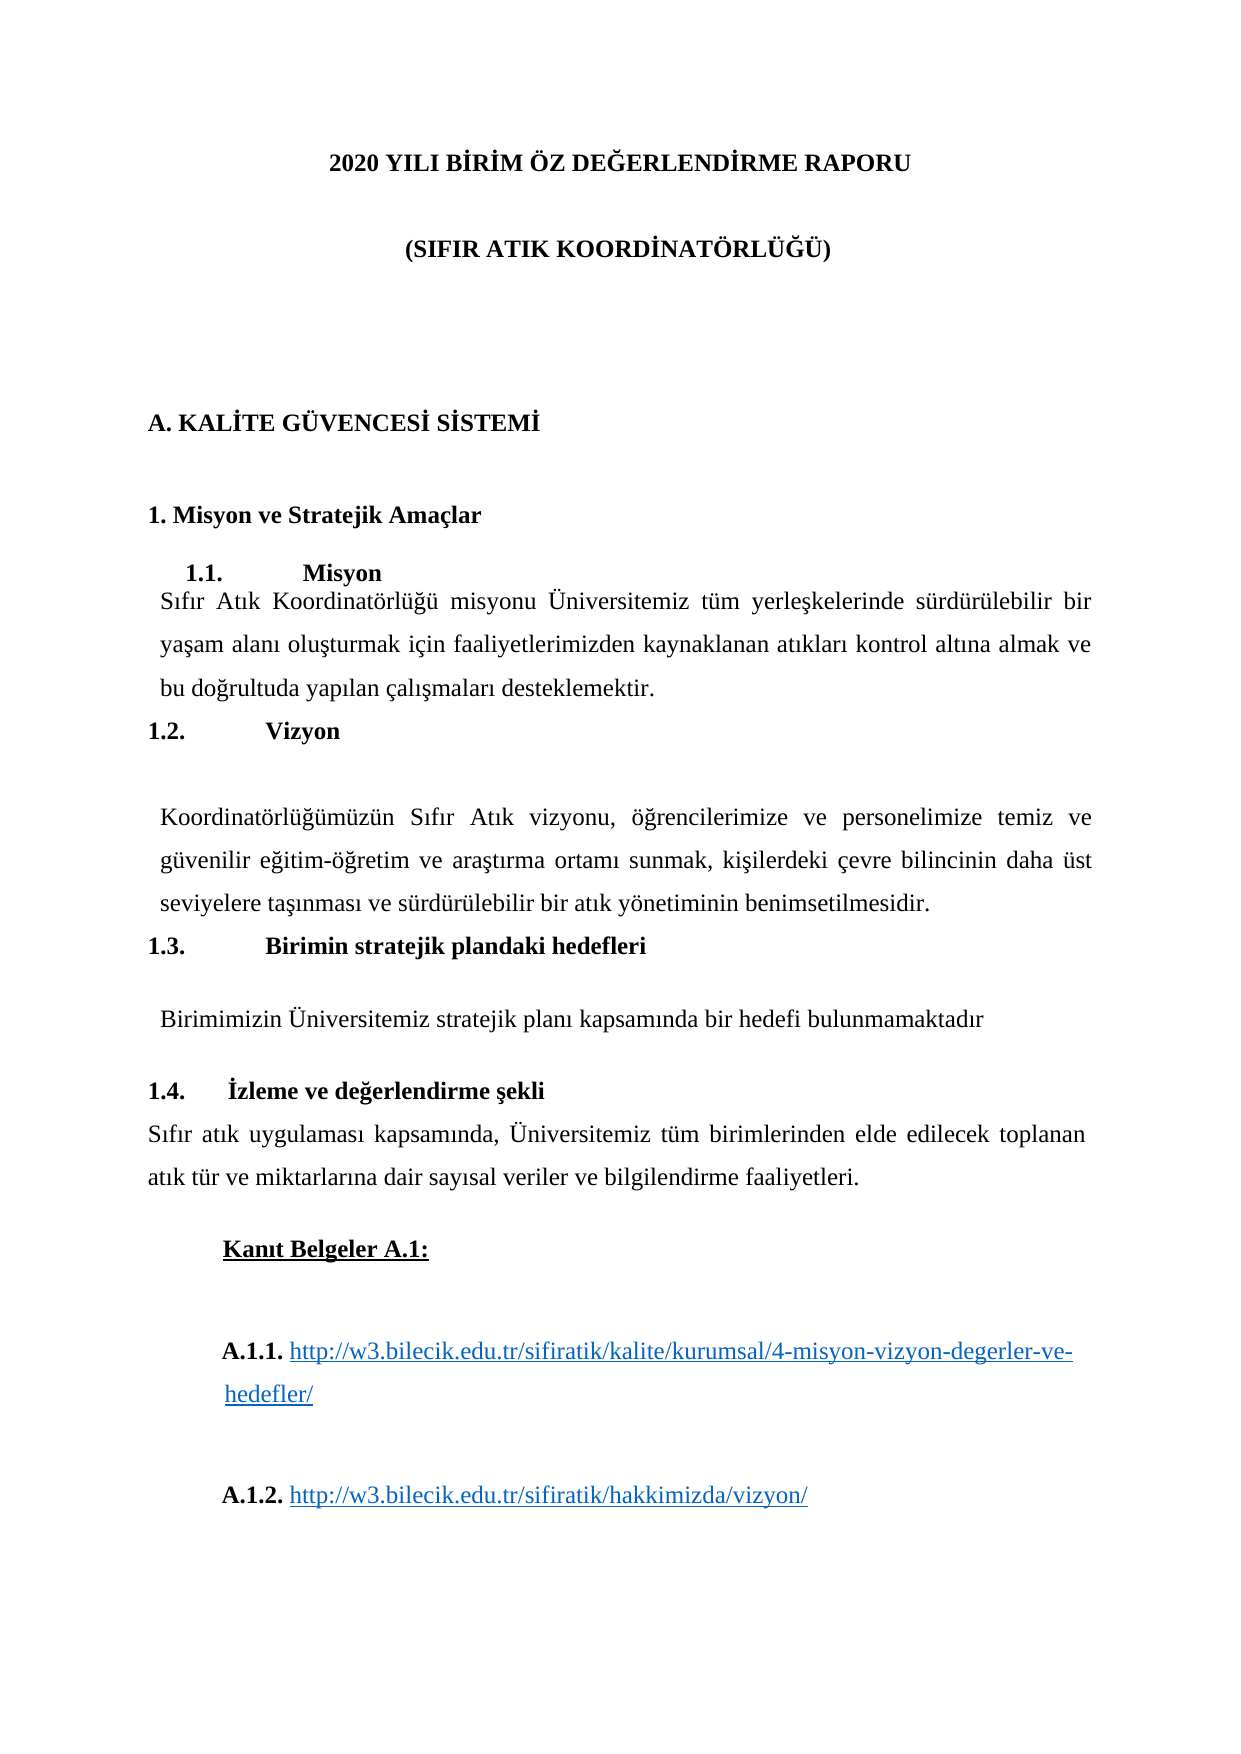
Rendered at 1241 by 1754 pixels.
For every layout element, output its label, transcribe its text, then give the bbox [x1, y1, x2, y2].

text 2020 YILI BİRİM ÖZ DEĞERLENDİRME RAPORU [148, 148, 1093, 176]
list Birimin stratejik plandaki hedefleri [148, 931, 1093, 960]
text A. KALİTE GÜVENCESİ SİSTEMİ [148, 408, 1093, 437]
text Kanıt Belgeler A.1: [223, 1234, 1086, 1263]
text Birimimizin Üniversitemiz stratejik planı kapsamında bir hedefi bulunmamaktadır [160, 1004, 1093, 1032]
text Sıfır Atık Koordinatörlüğü misyonu Üniversitemiz tüm yerleşkelerinde sürdürülebilir bir yaşam alanı oluşturmak için faaliyetlerimizden kaynaklanan atıkları kontrol altına almak ve bu doğrultuda yapılan çalışmaları desteklemektir. [160, 586, 1093, 701]
subtitle 1. Misyon ve Stratejik Amaçlar [148, 500, 1093, 528]
subtitle Misyon [185, 558, 1093, 586]
list İzleme ve değerlendirme şekli [148, 1076, 1086, 1105]
list Vizyon [148, 716, 1093, 744]
text Koordinatörlüğümüzün Sıfır Atık vizyonu, öğrencilerimize ve personelimize temiz ve güvenilir eğitim-öğretim ve araştırma ortamı sunmak, kişilerdeki çevre bilincinin daha üst seviyelere taşınması ve sürdürülebilir bir atık yönetiminin benimsetilmesidir. [160, 802, 1093, 917]
text (SIFIR ATIK KOORDİNATÖRLÜĞÜ) [148, 234, 1088, 263]
text A.1.1. http://w3.bilecik.edu.tr/sifiratik/kalite/kurumsal/4-misyon-vizyon-degerler-ve-hedefler/ [221, 1336, 1087, 1408]
text A.1.2. http://w3.bilecik.edu.tr/sifiratik/hakkimizda/vizyon/ [221, 1481, 1087, 1509]
text Sıfır atık uygulaması kapsamında, Üniversitemiz tüm birimlerinden elde edilecek toplanan atık tür ve miktarlarına dair sayısal veriler ve bilgilendirme faaliyetleri. [148, 1119, 1086, 1191]
